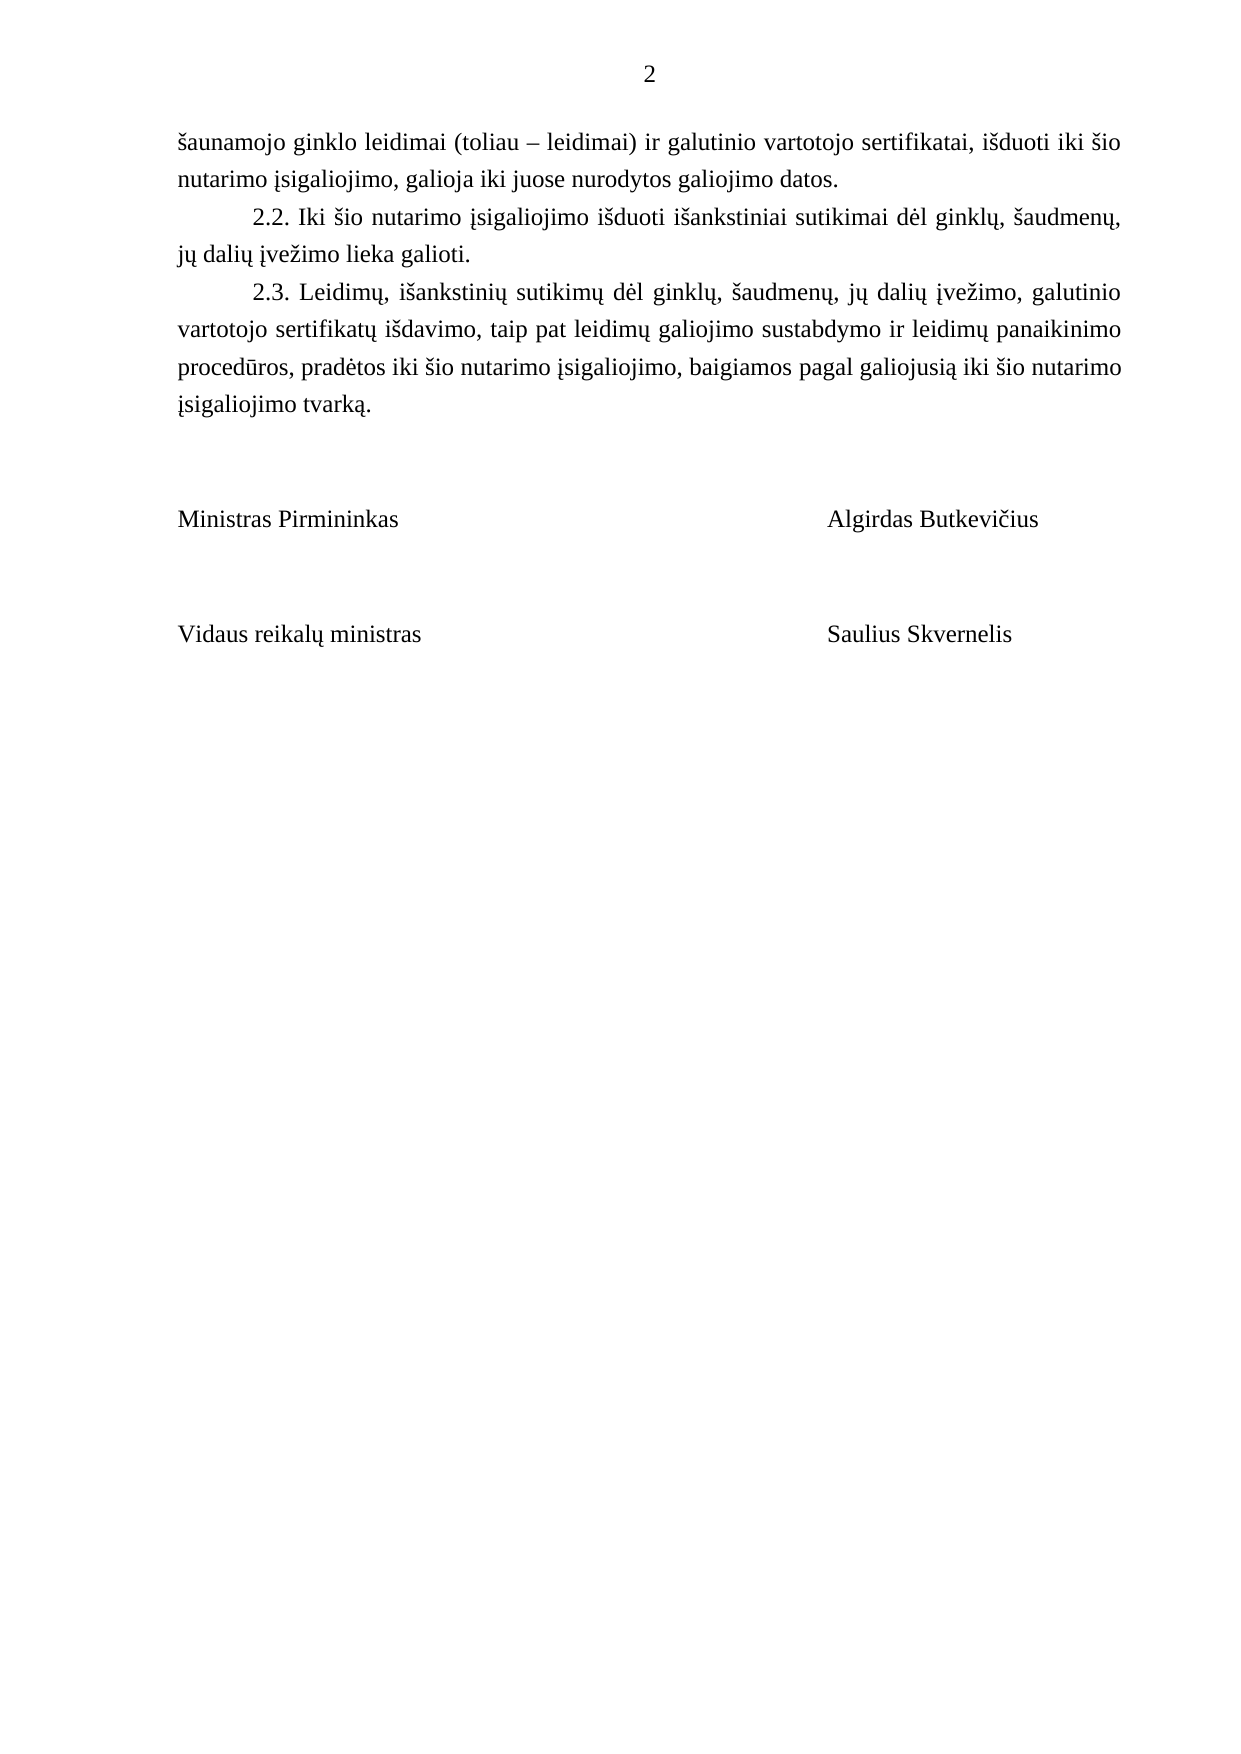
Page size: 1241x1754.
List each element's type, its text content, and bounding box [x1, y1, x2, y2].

text Ministras Pirmininkas Algirdas Butkevičius [177, 504, 1122, 533]
text 2.2. Iki šio nutarimo įsigaliojimo išduoti išankstiniai sutikimai dėl ginklų, šaudmenų, jų dalių įvežimo lieka galioti. [177, 193, 1122, 268]
text 2.3. Leidimų, išankstinių sutikimų dėl ginklų, šaudmenų, jų dalių įvežimo, galutinio vartotojo sertifikatų išdavimo, taip pat leidimų galiojimo sustabdymo ir leidimų panaikinimo procedūros, pradėtos iki šio nutarimo įsigaliojimo, baigiamos pagal galiojusią iki šio nutarimo įsigaliojimo tvarką. [177, 268, 1122, 418]
text Vidaus reikalų ministras Saulius Skvernelis [177, 619, 1122, 648]
text šaunamojo ginklo leidimai (toliau – leidimai) ir galutinio vartotojo sertifikatai, išduoti iki šio nutarimo įsigaliojimo, galioja iki juose nurodytos galiojimo datos. [177, 118, 1122, 193]
